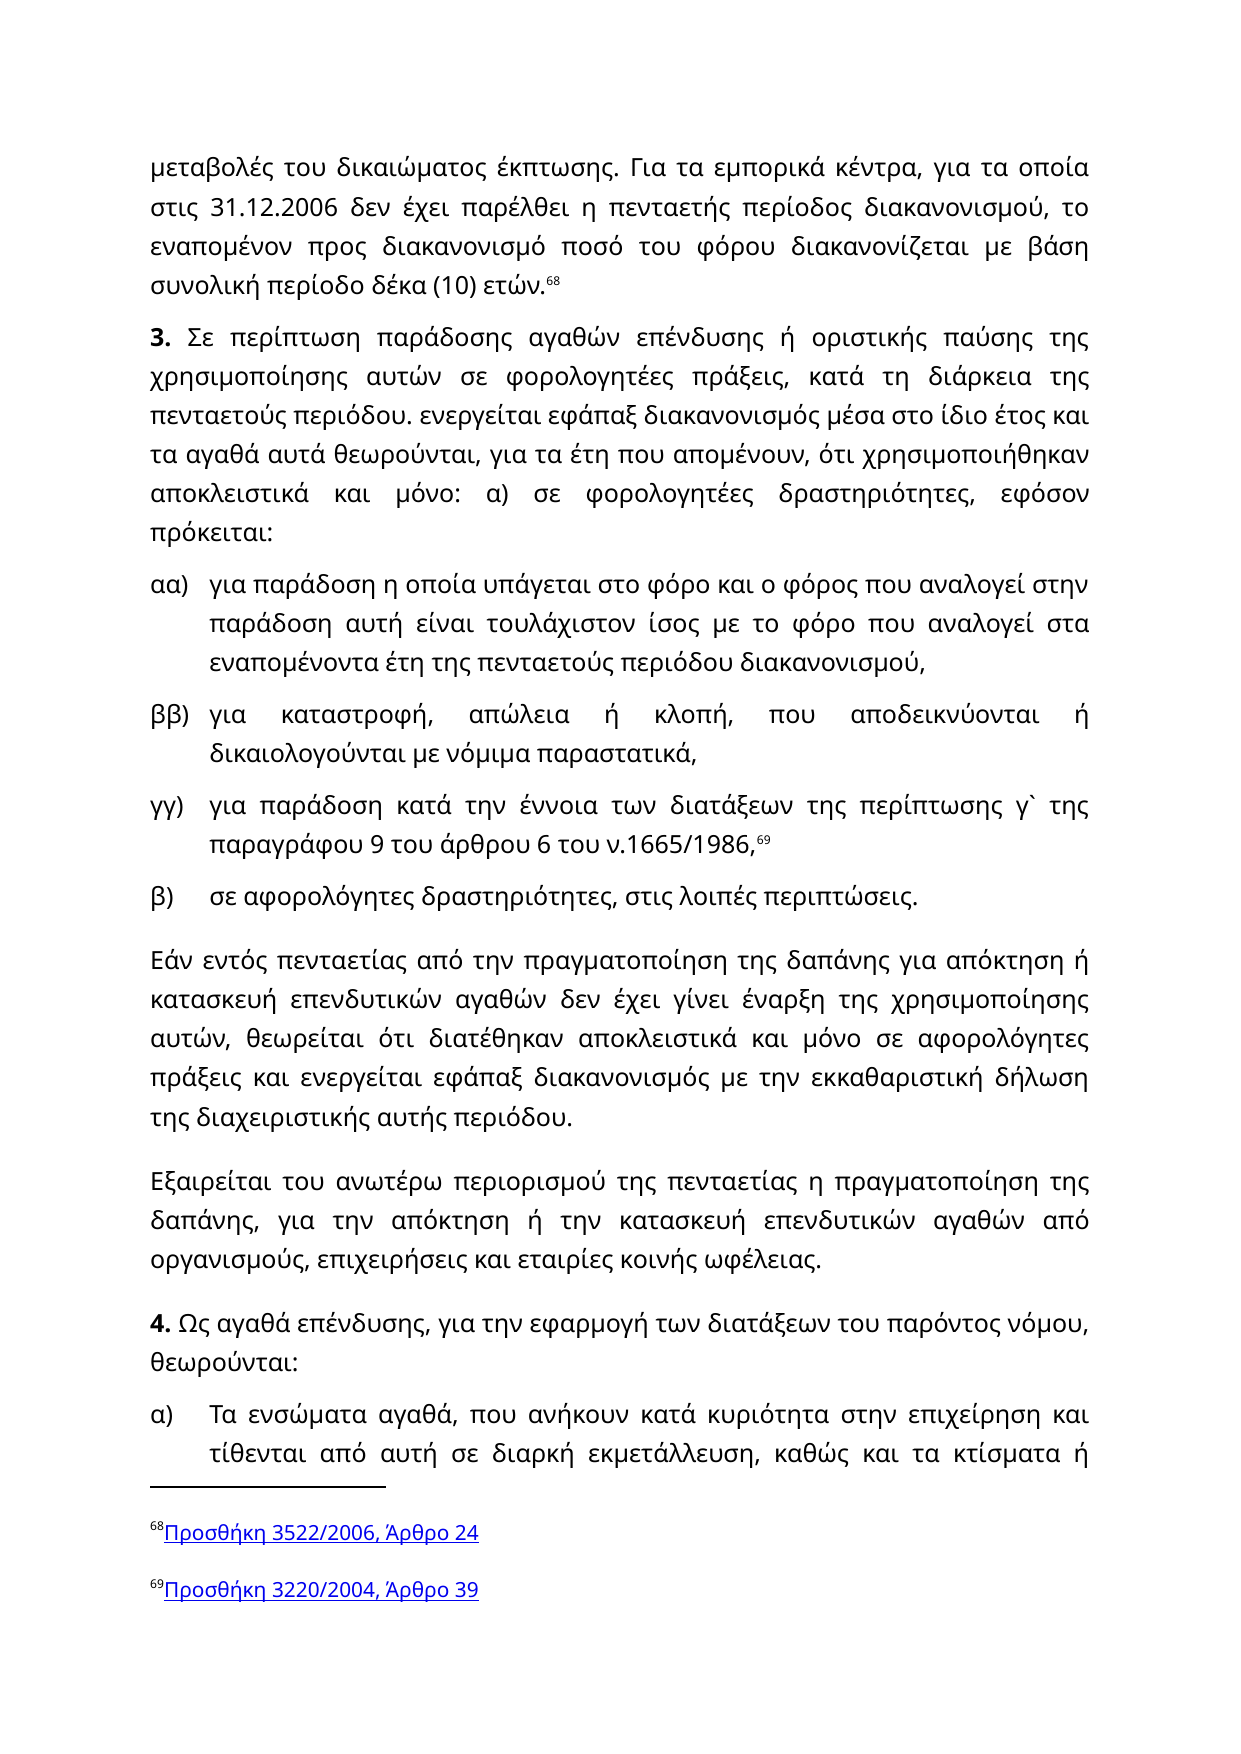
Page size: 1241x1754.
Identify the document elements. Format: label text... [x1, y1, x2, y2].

text Εξαιρείται του ανωτέρω περιορισμού της πενταετίας η πραγματοποίηση της δαπάνης, για την απόκτηση ή την κατασκευή επενδυτικών αγαθών από οργανισμούς, επιχειρήσεις και εταιρίες κοινής ωφέλειας. [150, 1163, 1090, 1276]
text Εάν εντός πενταετίας από την πραγματοποίηση της δαπάνης για απόκτηση ή κατασκευή επενδυτικών αγαθών δεν έχει γίνει έναρξη της χρησιμοποίησης αυτών, θεωρείται ότι διατέθηκαν αποκλειστικά και μόνο σε αφορολόγητες πράξεις και ενεργείται εφάπαξ διακανονισμός με την εκκαθαριστική δήλωση της διαχειριστικής αυτής περιόδου. [150, 942, 1090, 1133]
text μεταβολές του δικαιώματος έκπτωσης. Για τα εμπορικά κέντρα, για τα οποία στις 31.12.2006 δεν έχει παρέλθει η πενταετής περίοδος διακανονισμού, το εναπομένον προς διακανονισμό ποσό του φόρου διακανονίζεται με βάση συνολική περίοδο δέκα (10) ετών. [150, 150, 1090, 302]
text Προσθήκη 3220/2004, Άρθρο 39 [150, 1576, 1090, 1604]
text Προσθήκη 3522/2006, Άρθρο 24 [150, 1518, 1090, 1546]
list α) Τα ενσώματα αγαθά, που ανήκουν κατά κυριότητα στην επιχείρηση και τίθενται από αυτή σε διαρκή εκμετάλλευση, καθώς και τα κτίσματα ή [150, 1397, 1090, 1470]
list αα) για παράδοση η οποία υπάγεται στο φόρο και ο φόρος που αναλογεί στην παράδοση αυτή είναι τουλάχιστον ίσος με το φόρο που αναλογεί στα εναπομένοντα έτη της πενταετούς περιόδου διακανονισμού, [150, 567, 1090, 679]
list γγ) για παράδοση κατά την έννοια των διατάξεων της περίπτωσης γ` της παραγράφου 9 του άρθρου 6 του ν.1665/1986, [150, 787, 1090, 861]
text 4. Ως αγαθά επένδυσης, για την εφαρμογή των διατάξεων του παρόντος νόμου, θεωρούνται: [150, 1306, 1090, 1379]
text 3. Σε περίπτωση παράδοσης αγαθών επένδυσης ή οριστικής παύσης της χρησιμοποίησης αυτών σε φορολογητέες πράξεις, κατά τη διάρκεια της πενταετούς περιόδου. ενεργείται εφάπαξ διακανονισμός μέσα στο ίδιο έτος και τα αγαθά αυτά θεωρούνται, για τα έτη που απομένουν, ότι χρησιμοποιήθηκαν αποκλειστικά και μόνο: α) σε φορολογητέες δραστηριότητες, εφόσον πρόκειται: [150, 319, 1090, 549]
list ββ) για καταστροφή, απώλεια ή κλοπή, που αποδεικνύονται ή δικαιολογούνται με νόμιμα παραστατικά, [150, 697, 1090, 770]
list β) σε αφορολόγητες δραστηριότητες, στις λοιπές περιπτώσεις. [150, 878, 1090, 912]
